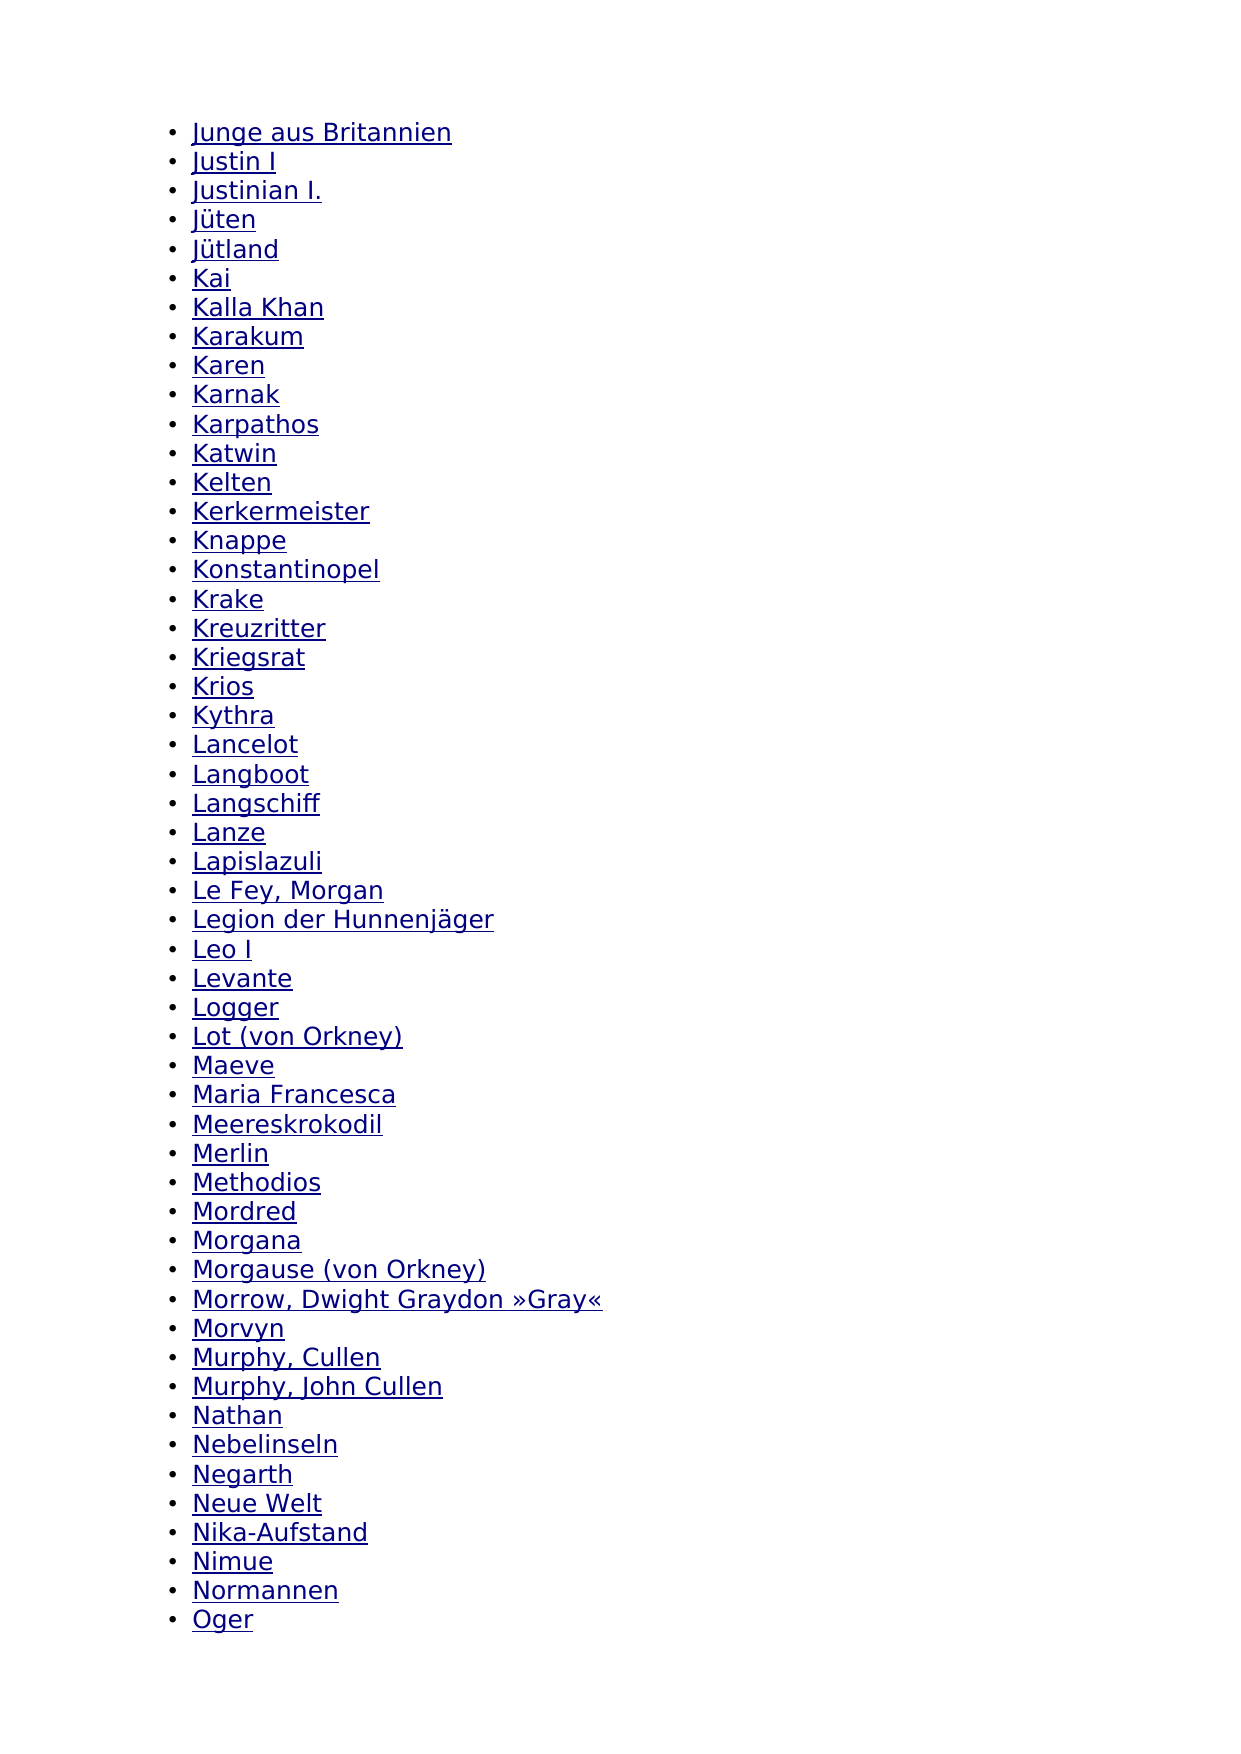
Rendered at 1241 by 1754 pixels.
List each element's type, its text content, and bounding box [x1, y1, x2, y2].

list Kreuzritter [177, 614, 1122, 643]
list Negarth [177, 1460, 1122, 1489]
list Karen [177, 351, 1122, 381]
list Merlin [177, 1139, 1122, 1168]
list Murphy, Cullen [177, 1343, 1122, 1372]
list Krake [177, 585, 1122, 614]
list Normannen [177, 1576, 1122, 1606]
list Nika-Aufstand [177, 1518, 1122, 1547]
list Kelten [177, 468, 1122, 497]
list Nebelinseln [177, 1431, 1122, 1460]
list Murphy, John Cullen [177, 1372, 1122, 1401]
list Methodios [177, 1168, 1122, 1197]
list Kai [177, 264, 1122, 293]
list Leo I [177, 935, 1122, 964]
list Lanze [177, 818, 1122, 847]
list Levante [177, 964, 1122, 993]
list Karnak [177, 381, 1122, 410]
list Langschiff [177, 789, 1122, 818]
list Kalla Khan [177, 293, 1122, 322]
list Krios [177, 672, 1122, 701]
list Morgause (von Orkney) [177, 1256, 1122, 1285]
list Jütland [177, 235, 1122, 264]
list Le Fey, Morgan [177, 876, 1122, 906]
list Konstantinopel [177, 556, 1122, 585]
list Kythra [177, 701, 1122, 731]
list Karpathos [177, 410, 1122, 439]
list Lot (von Orkney) [177, 1022, 1122, 1051]
list Neue Welt [177, 1489, 1122, 1518]
list Jüten [177, 206, 1122, 235]
list Kriegsrat [177, 643, 1122, 672]
list Morrow, Dwight Graydon »Gray« [177, 1285, 1122, 1314]
list Morvyn [177, 1314, 1122, 1343]
list Justin I [177, 147, 1122, 176]
list Justinian I. [177, 176, 1122, 206]
list Karakum [177, 322, 1122, 351]
list Kerkermeister [177, 497, 1122, 526]
list Langboot [177, 760, 1122, 789]
list Katwin [177, 439, 1122, 468]
list Logger [177, 993, 1122, 1022]
list Lancelot [177, 731, 1122, 760]
list Morgana [177, 1226, 1122, 1256]
list Legion der Hunnenjäger [177, 906, 1122, 935]
list Nathan [177, 1401, 1122, 1431]
list Maeve [177, 1051, 1122, 1081]
list Meereskrokodil [177, 1110, 1122, 1139]
list Mordred [177, 1197, 1122, 1226]
list Lapislazuli [177, 847, 1122, 876]
list Maria Francesca [177, 1081, 1122, 1110]
list Knappe [177, 526, 1122, 556]
list Oger [177, 1606, 1122, 1635]
list Junge aus Britannien [177, 118, 1122, 147]
list Nimue [177, 1547, 1122, 1576]
